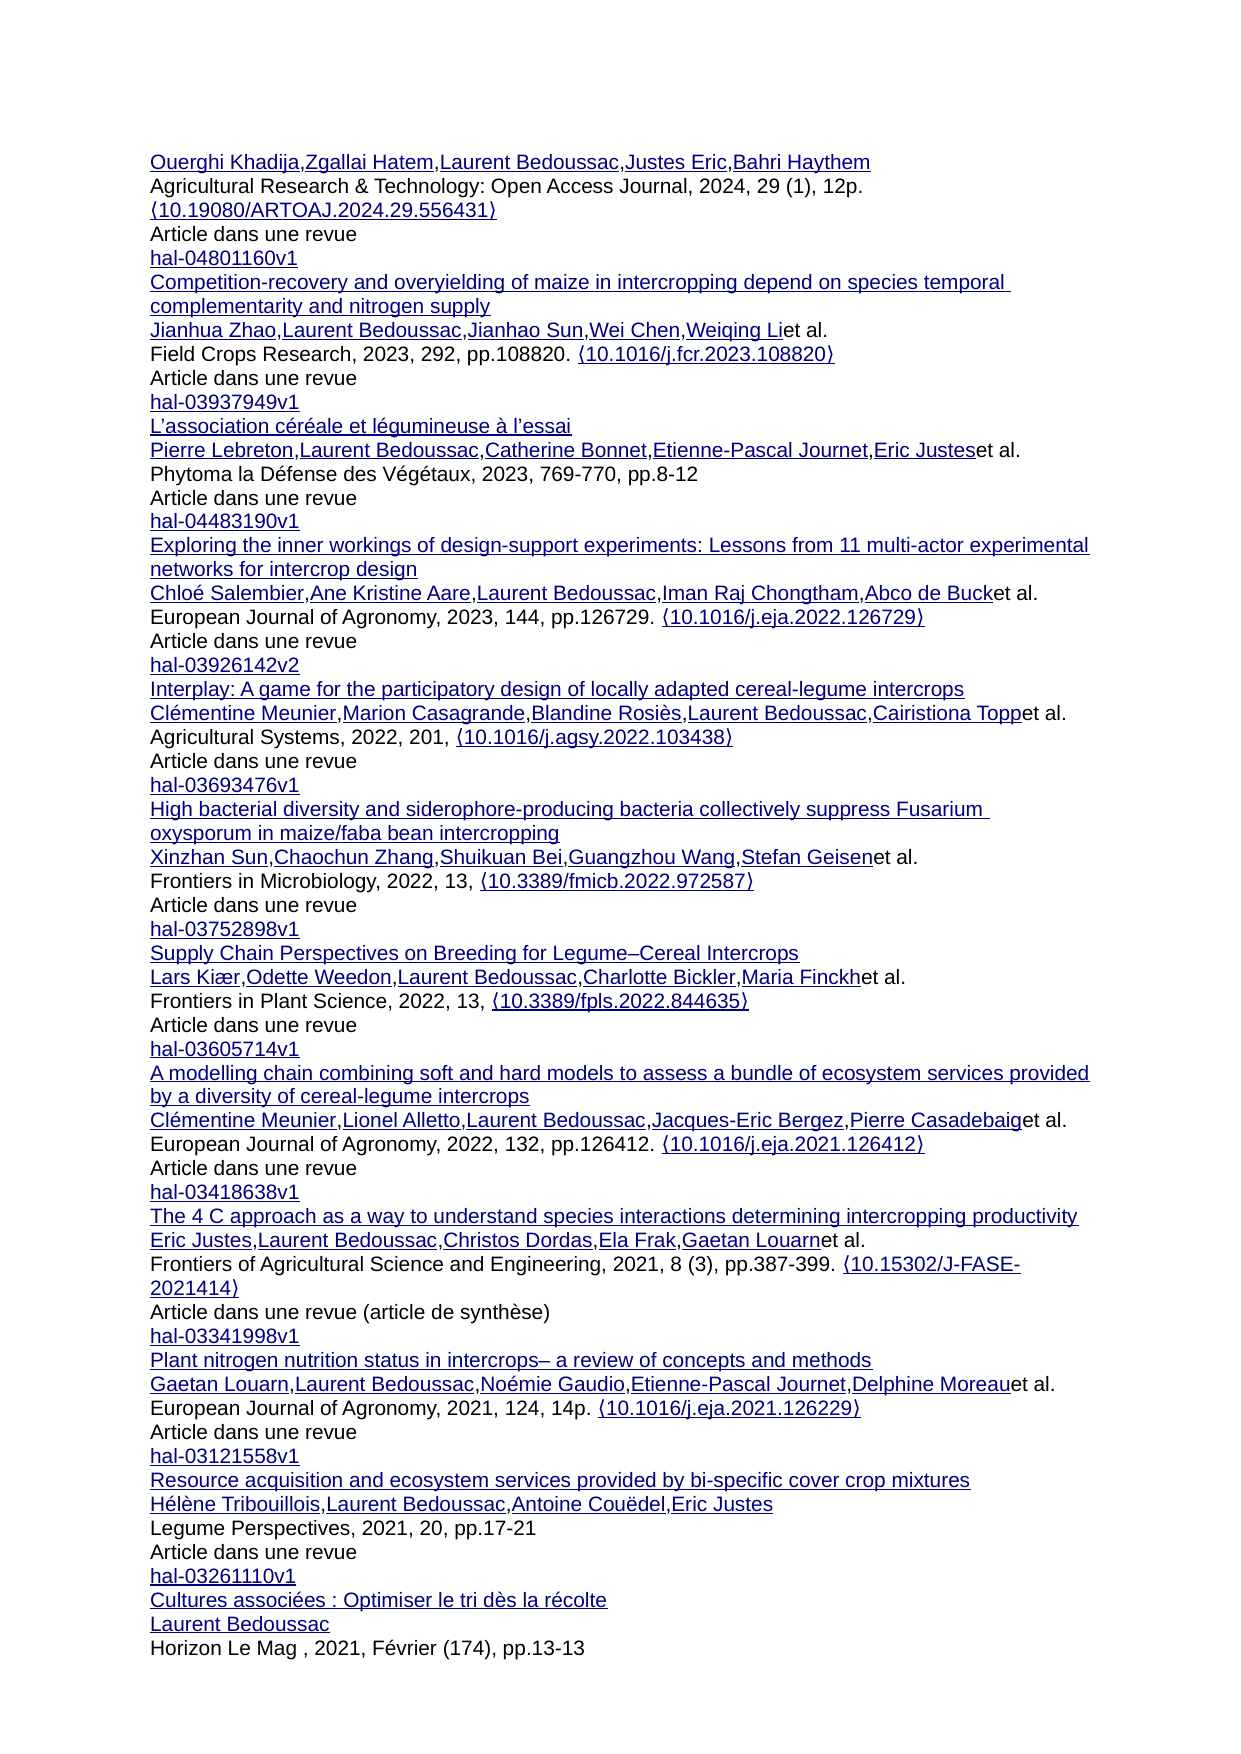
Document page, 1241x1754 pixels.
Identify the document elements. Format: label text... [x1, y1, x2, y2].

table_cell High bacterial diversity and siderophore-producing bacteria collectively suppress Fusarium oxysporum in maize/faba bean intercropping Xinzhan Sun,Chaochun Zhang,Shuikuan Bei,Guangzhou Wang,Stefan Geisenet al. Frontiers in Microbiology, 2022, 13, ⟨10.3389/fmicb.2022.972587⟩ Article dans une revue hal-03752898v1 [150, 797, 1090, 941]
table_cell Interplay: A game for the participatory design of locally adapted cereal-legume intercrops Clémentine Meunier,Marion Casagrande,Blandine Rosiès,Laurent Bedoussac,Cairistiona Toppet al. Agricultural Systems, 2022, 201, ⟨10.1016/j.agsy.2022.103438⟩ Article dans une revue hal-03693476v1 [150, 677, 1090, 797]
table_cell Supply Chain Perspectives on Breeding for Legume–Cereal Intercrops Lars Kiær,Odette Weedon,Laurent Bedoussac,Charlotte Bickler,Maria Finckhet al. Frontiers in Plant Science, 2022, 13, ⟨10.3389/fpls.2022.844635⟩ Article dans une revue hal-03605714v1 [150, 941, 1090, 1060]
table_cell networks for intercrop design Chloé Salembier,Ane Kristine Aare,Laurent Bedoussac,Iman Raj Chongtham,Abco de Bucket al. European Journal of Agronomy, 2023, 144, pp.126729. ⟨10.1016/j.eja.2022.126729⟩ Article dans une revue hal-03926142v2 [150, 555, 1090, 677]
table_cell Plant nitrogen nutrition status in intercrops– a review of concepts and methods Gaetan Louarn,Laurent Bedoussac,Noémie Gaudio,Etienne-Pascal Journet,Delphine Moreauet al. European Journal of Agronomy, 2021, 124, 14p. ⟨10.1016/j.eja.2021.126229⟩ Article dans une revue hal-03121558v1 [150, 1348, 1090, 1468]
table_cell Cultures associées : Optimiser le tri dès la récolte Laurent Bedoussac Horizon Le Mag , 2021, Février (174), pp.13-13 [150, 1588, 1090, 1659]
table_cell Ouerghi Khadija,Zgallai Hatem,Laurent Bedoussac,Justes Eric,Bahri Haythem Agricultural Research & Technology: Open Access Journal, 2024, 29 (1), 12p. ⟨10.19080/ARTOAJ.2024.29.556431⟩ Article dans une revue hal-04801160v1 [150, 150, 1090, 270]
table_cell A modelling chain combining soft and hard models to assess a bundle of ecosystem services provided [150, 1060, 1090, 1081]
table_cell Competition-recovery and overyielding of maize in intercropping depend on species temporal complementarity and nitrogen supply Jianhua Zhao,Laurent Bedoussac,Jianhao Sun,Wei Chen,Weiqing Liet al. Field Crops Research, 2023, 292, pp.108820. ⟨10.1016/j.fcr.2023.108820⟩ Article dans une revue hal-03937949v1 [150, 270, 1090, 413]
table_cell L’association céréale et légumineuse à l’essai Pierre Lebreton,Laurent Bedoussac,Catherine Bonnet,Etienne-Pascal Journet,Eric Justeset al. Phytoma la Défense des Végétaux, 2023, 769-770, pp.8-12 Article dans une revue hal-04483190v1 [150, 414, 1090, 533]
table_cell Resource acquisition and ecosystem services provided by bi-specific cover crop mixtures Hélène Tribouillois,Laurent Bedoussac,Antoine Couëdel,Eric Justes Legume Perspectives, 2021, 20, pp.17-21 Article dans une revue hal-03261110v1 [150, 1468, 1090, 1587]
table_cell Exploring the inner workings of design-support experiments: Lessons from 11 multi-actor experimental [150, 533, 1090, 554]
table_cell by a diversity of cereal-legume intercrops Clémentine Meunier,Lionel Alletto,Laurent Bedoussac,Jacques-Eric Bergez,Pierre Casadebaiget al. European Journal of Agronomy, 2022, 132, pp.126412. ⟨10.1016/j.eja.2021.126412⟩ Article dans une revue hal-03418638v1 [150, 1082, 1090, 1204]
table_cell The 4 C approach as a way to understand species interactions determining intercropping productivity Eric Justes,Laurent Bedoussac,Christos Dordas,Ela Frak,Gaetan Louarnet al. Frontiers of Agricultural Science and Engineering, 2021, 8 (3), pp.387-399. ⟨10.15302/J-FASE-2021414⟩ Article dans une revue (article de synthèse) hal-03341998v1 [150, 1204, 1090, 1348]
